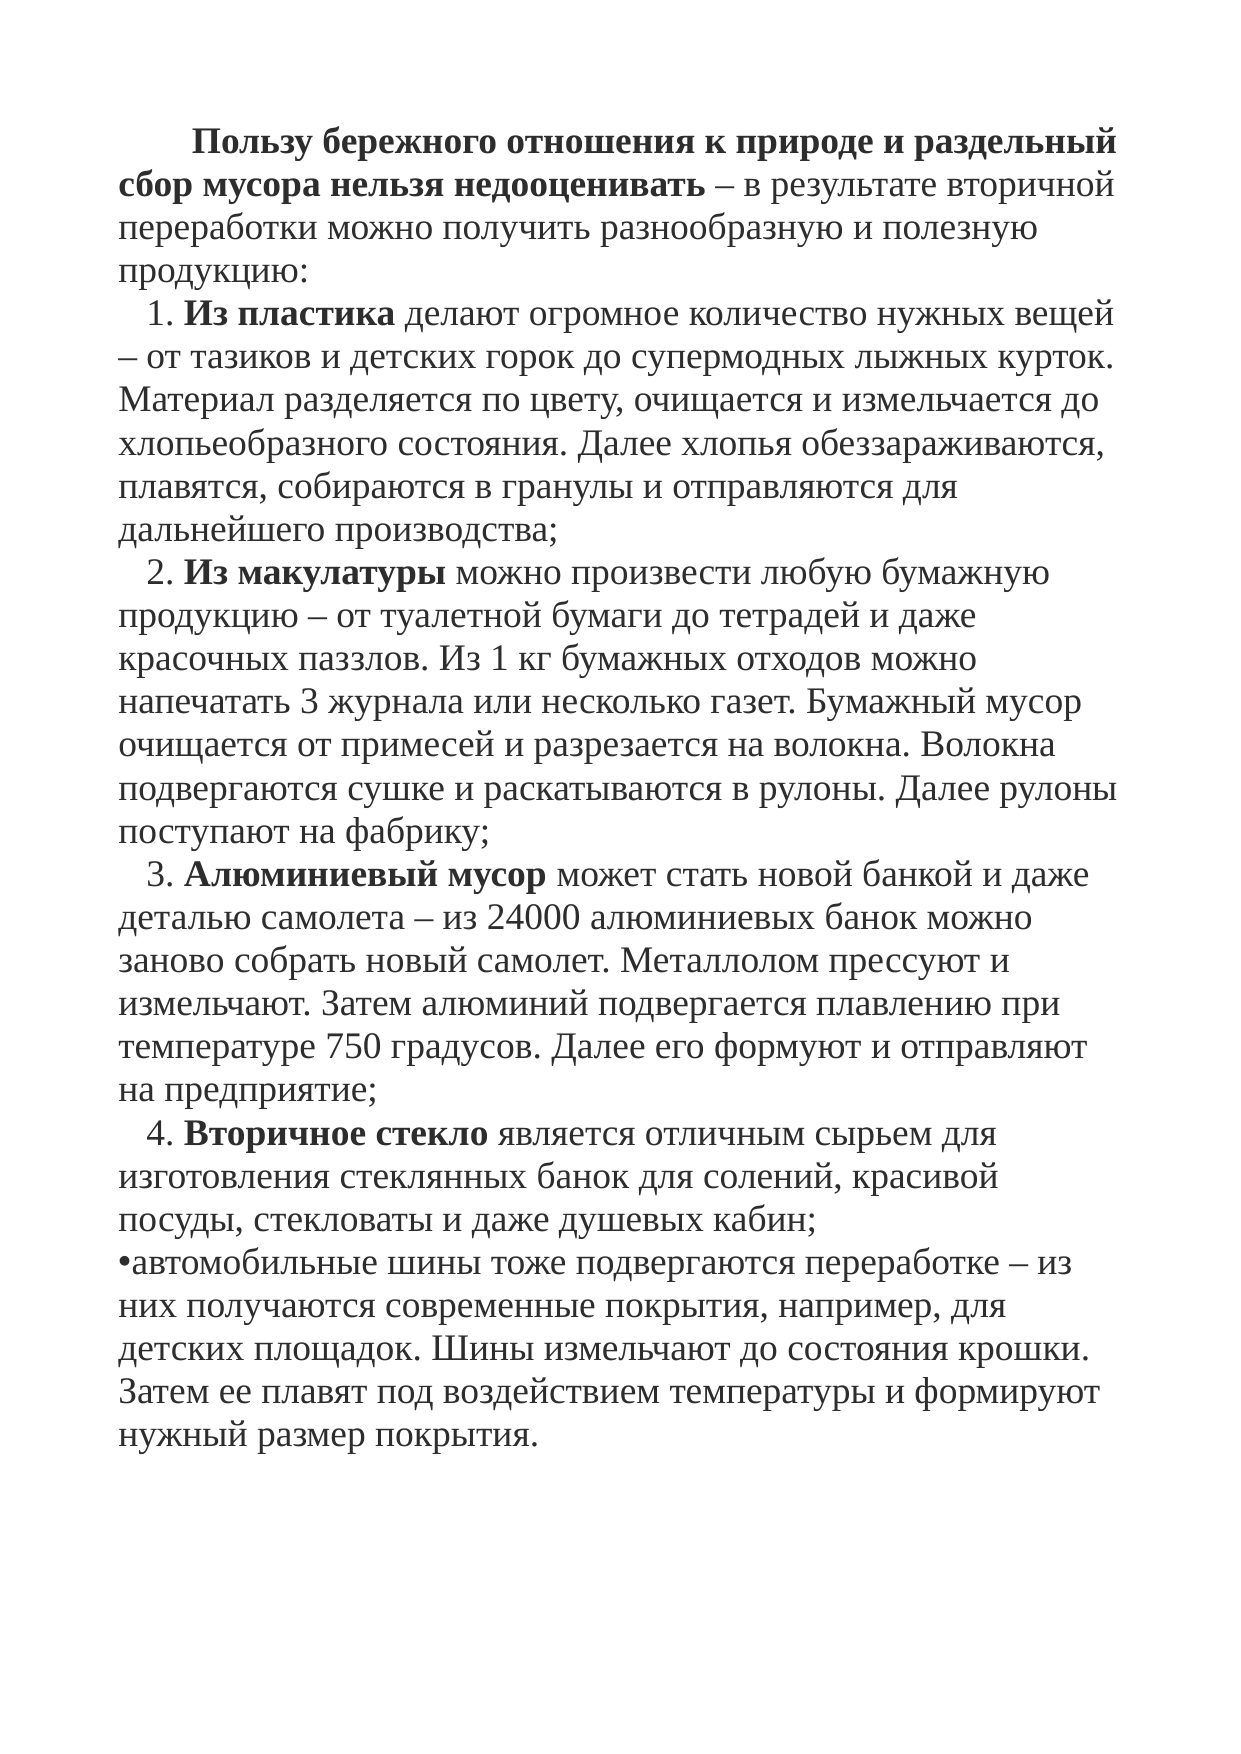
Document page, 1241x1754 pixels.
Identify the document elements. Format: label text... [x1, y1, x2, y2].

list 2. Из макулатуры можно произвести любую бумажную продукцию – от туалетной бумаги до тетрадей и даже красочных паззлов. Из 1 кг бумажных отходов можно напечатать 3 журнала или несколько газет. Бумажный мусор очищается от примесей и разрезается на волокна. Волокна подвергаются сушке и раскатываются в рулоны. Далее рулоны поступают на фабрику; [118, 549, 1122, 851]
list 4. Вторичное стекло является отличным сырьем для изготовления стеклянных банок для солений, красивой посуды, стекловаты и даже душевых кабин; [118, 1110, 1122, 1239]
list 3. Алюминиевый мусор может стать новой банкой и даже деталью самолета – из 24000 алюминиевых банок можно заново собрать новый самолет. Металлолом прессуют и измельчают. Затем алюминий подвергается плавлению при температуре 750 градусов. Далее его формуют и отправляют на предприятие; [118, 851, 1122, 1110]
text Пользу бережного отношения к природе и раздельный сбор мусора нельзя недооценивать – в результате вторичной переработки можно получить разнообразную и полезную продукцию: [118, 118, 1122, 291]
list автомобильные шины тоже подвергаются переработке – из них получаются современные покрытия, например, для детских площадок. Шины измельчают до состояния крошки. Затем ее плавят под воздействием температуры и формируют нужный размер покрытия. [118, 1239, 1122, 1455]
list 1. Из пластика делают огромное количество нужных вещей – от тазиков и детских горок до супермодных лыжных курток. Материал разделяется по цвету, очищается и измельчается до хлопьеобразного состояния. Далее хлопья обеззараживаются, плавятся, собираются в гранулы и отправляются для дальнейшего производства; [118, 291, 1122, 549]
